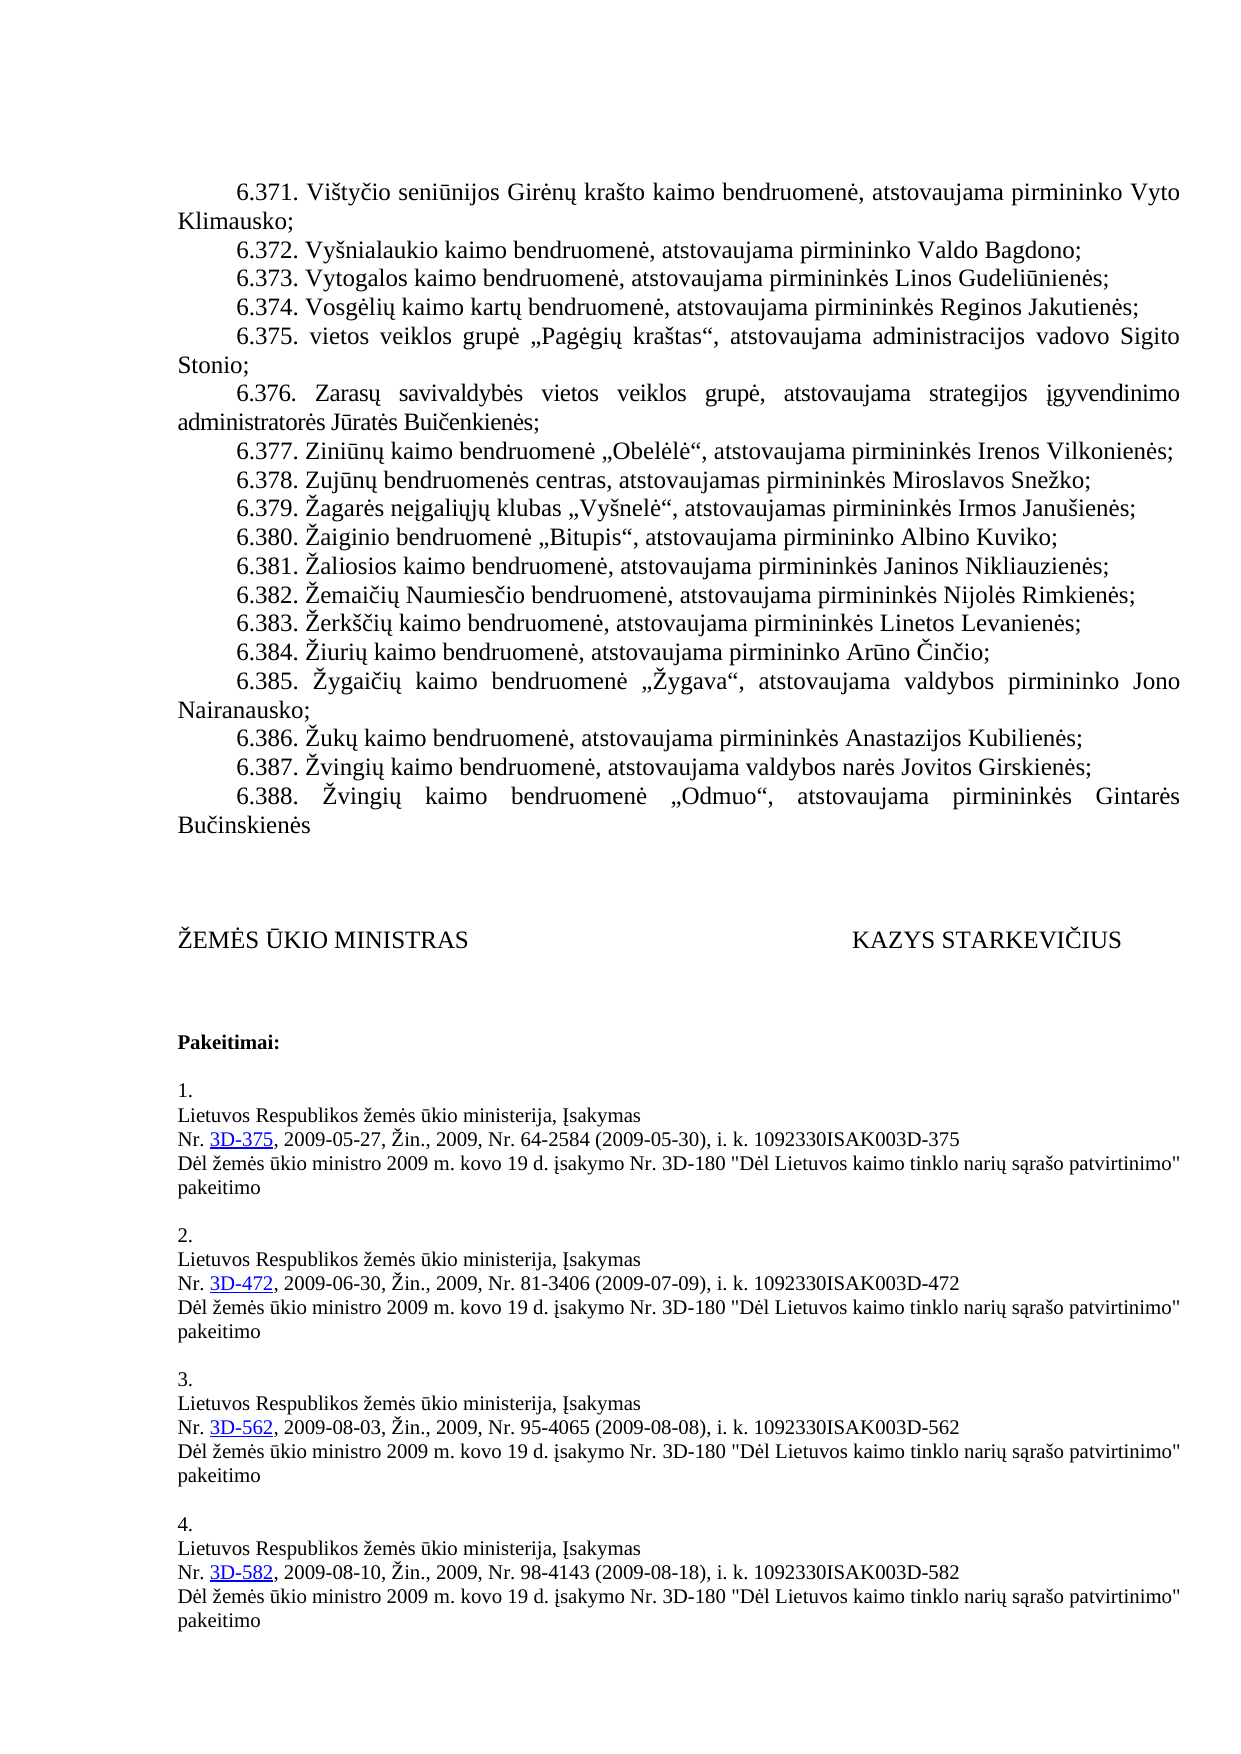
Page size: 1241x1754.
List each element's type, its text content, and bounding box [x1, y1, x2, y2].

text 6.380. Žaiginio bendruomenė „Bitupis“, atstovaujama pirmininko Albino Kuviko; [177, 522, 1181, 551]
text Dėl žemės ūkio ministro 2009 m. kovo 19 d. įsakymo Nr. 3D-180 "Dėl Lietuvos kaimo tinklo narių sąrašo patvirtinimo" pakeitimo [177, 1295, 1181, 1343]
text 6.376. Zarasų savivaldybės vietos veiklos grupė, atstovaujama strategijos įgyvendinimo administratorės Jūratės Buičenkienės; [177, 378, 1181, 436]
text Dėl žemės ūkio ministro 2009 m. kovo 19 d. įsakymo Nr. 3D-180 "Dėl Lietuvos kaimo tinklo narių sąrašo patvirtinimo" pakeitimo [177, 1151, 1181, 1199]
text 6.388. Žvingių kaimo bendruomenė „Odmuo“, atstovaujama pirmininkės Gintarės Bučinskienės [177, 781, 1181, 838]
text 6.387. Žvingių kaimo bendruomenė, atstovaujama valdybos narės Jovitos Girskienės; [177, 752, 1181, 781]
text 6.382. Žemaičių Naumiesčio bendruomenė, atstovaujama pirmininkės Nijolės Rimkienės; [177, 580, 1181, 608]
text Lietuvos Respublikos žemės ūkio ministerija, Įsakymas [177, 1391, 1181, 1415]
text Lietuvos Respublikos žemės ūkio ministerija, Įsakymas [177, 1536, 1181, 1560]
text Nr. 3D-472, 2009-06-30, Žin., 2009, Nr. 81-3406 (2009-07-09), i. k. 1092330ISAK003D-472 [177, 1271, 1181, 1295]
text 6.371. Vištyčio seniūnijos Girėnų krašto kaimo bendruomenė, atstovaujama pirmininko Vyto Klimausko; [177, 177, 1181, 235]
text 6.375. vietos veiklos grupė „Pagėgių kraštas“, atstovaujama administracijos vadovo Sigito Stonio; [177, 321, 1181, 378]
text ŽEMĖS ŪKIO MINISTRAS KAZYS STARKEVIČIUS [177, 925, 1181, 953]
text Dėl žemės ūkio ministro 2009 m. kovo 19 d. įsakymo Nr. 3D-180 "Dėl Lietuvos kaimo tinklo narių sąrašo patvirtinimo" pakeitimo [177, 1584, 1181, 1632]
text Lietuvos Respublikos žemės ūkio ministerija, Įsakymas [177, 1247, 1181, 1271]
text Pakeitimai: [177, 1030, 1181, 1054]
text Dėl žemės ūkio ministro 2009 m. kovo 19 d. įsakymo Nr. 3D-180 "Dėl Lietuvos kaimo tinklo narių sąrašo patvirtinimo" pakeitimo [177, 1439, 1181, 1487]
text 4. [177, 1512, 1181, 1536]
text Nr. 3D-375, 2009-05-27, Žin., 2009, Nr. 64-2584 (2009-05-30), i. k. 1092330ISAK003D-375 [177, 1127, 1181, 1151]
text 6.374. Vosgėlių kaimo kartų bendruomenė, atstovaujama pirmininkės Reginos Jakutienės; [177, 292, 1181, 321]
text Nr. 3D-562, 2009-08-03, Žin., 2009, Nr. 95-4065 (2009-08-08), i. k. 1092330ISAK003D-562 [177, 1415, 1181, 1439]
text 6.377. Ziniūnų kaimo bendruomenė „Obelėlė“, atstovaujama pirmininkės Irenos Vilkonienės; [177, 436, 1181, 465]
text 6.384. Žiurių kaimo bendruomenė, atstovaujama pirmininko Arūno Činčio; [177, 637, 1181, 666]
text 6.385. Žygaičių kaimo bendruomenė „Žygava“, atstovaujama valdybos pirmininko Jono Nairanausko; [177, 666, 1181, 723]
text Nr. 3D-582, 2009-08-10, Žin., 2009, Nr. 98-4143 (2009-08-18), i. k. 1092330ISAK003D-582 [177, 1560, 1181, 1584]
text 6.378. Zujūnų bendruomenės centras, atstovaujamas pirmininkės Miroslavos Snežko; [177, 465, 1181, 493]
text 3. [177, 1367, 1181, 1391]
text 2. [177, 1223, 1181, 1247]
text 1. [177, 1078, 1181, 1102]
text 6.386. Žukų kaimo bendruomenė, atstovaujama pirmininkės Anastazijos Kubilienės; [177, 723, 1181, 752]
text 6.381. Žaliosios kaimo bendruomenė, atstovaujama pirmininkės Janinos Nikliauzienės; [177, 551, 1181, 580]
text 6.373. Vytogalos kaimo bendruomenė, atstovaujama pirmininkės Linos Gudeliūnienės; [177, 263, 1181, 292]
text 6.379. Žagarės neįgaliųjų klubas „Vyšnelė“, atstovaujamas pirmininkės Irmos Janušienės; [177, 493, 1181, 522]
text 6.372. Vyšnialaukio kaimo bendruomenė, atstovaujama pirmininko Valdo Bagdono; [177, 235, 1181, 263]
text 6.383. Žerkščių kaimo bendruomenė, atstovaujama pirmininkės Linetos Levanienės; [177, 608, 1181, 637]
text Lietuvos Respublikos žemės ūkio ministerija, Įsakymas [177, 1102, 1181, 1127]
